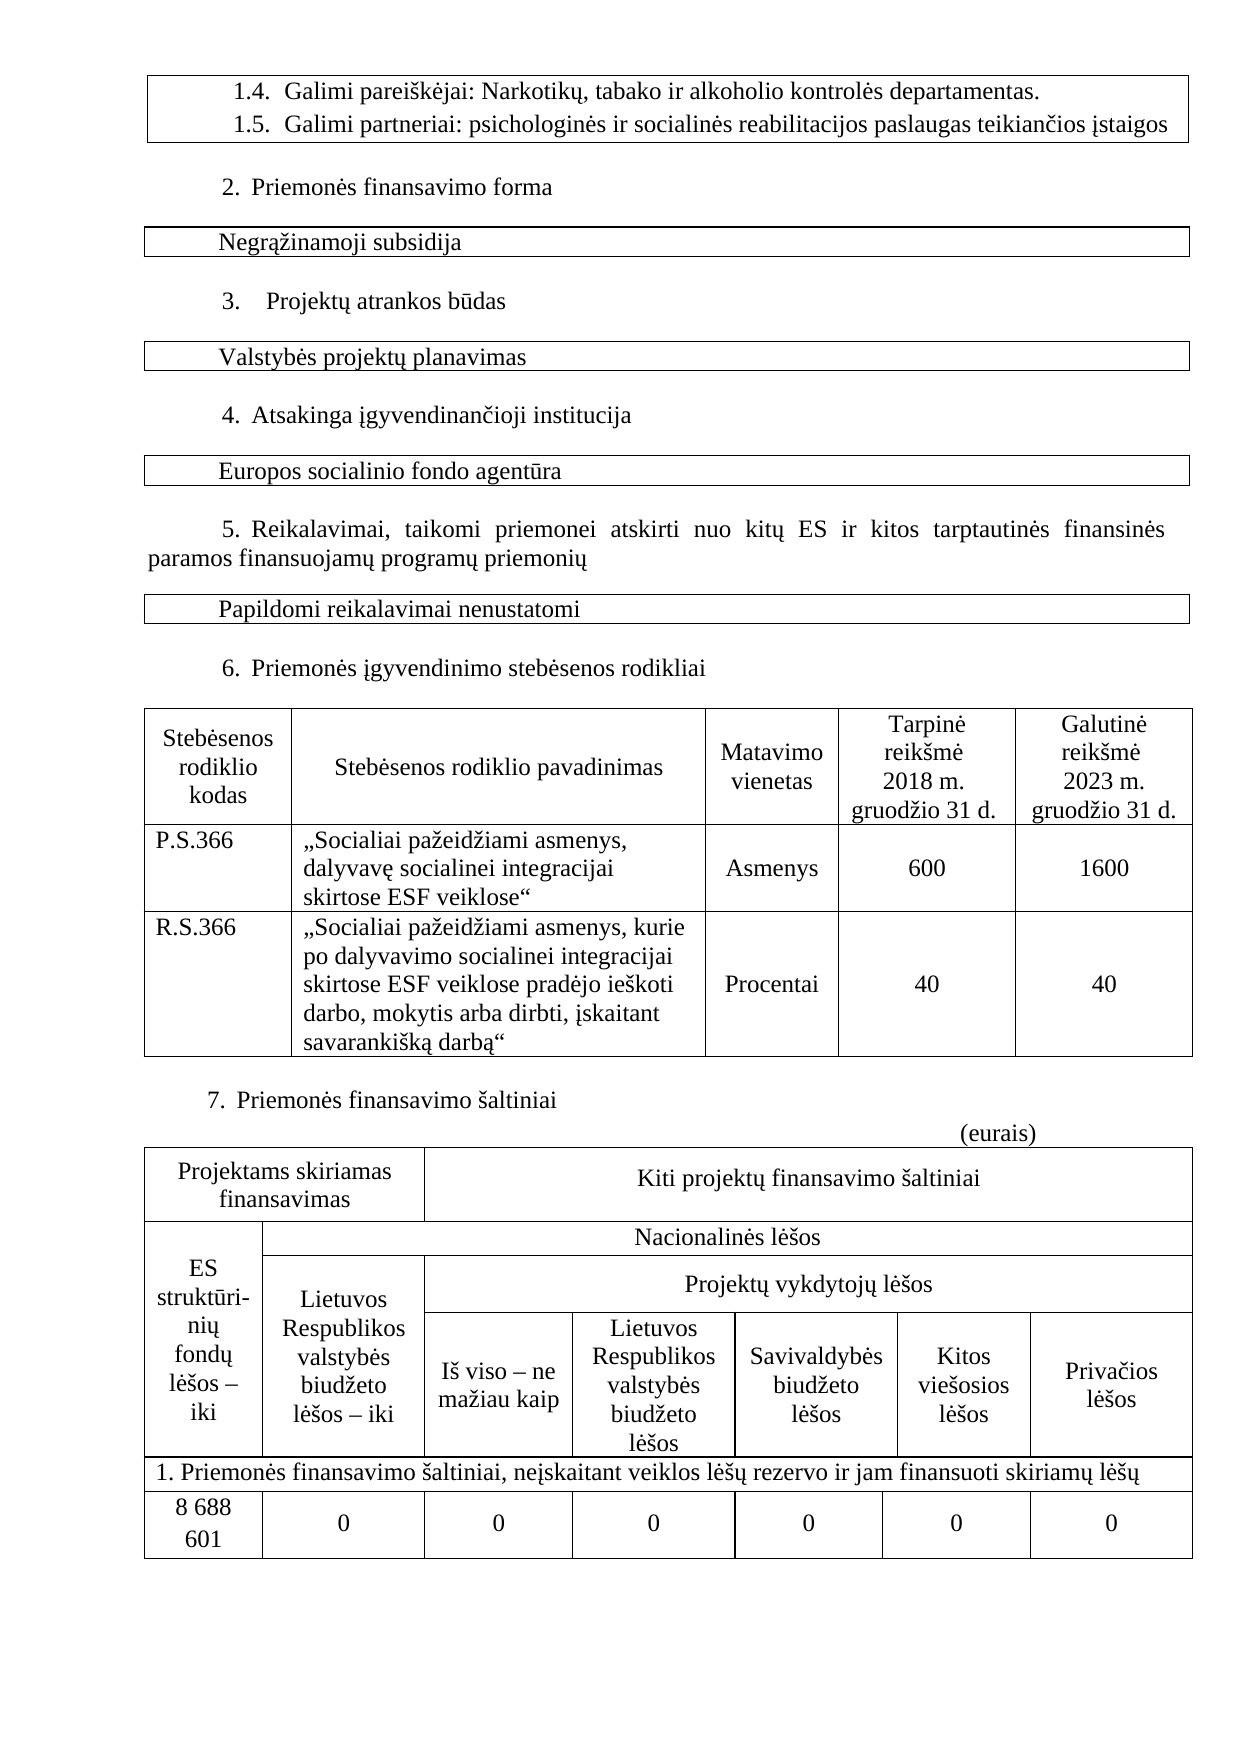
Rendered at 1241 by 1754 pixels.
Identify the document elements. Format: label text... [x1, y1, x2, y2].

table_cell ES struktūri-nių fondų lėšos – iki [145, 1222, 262, 1456]
table_cell 600 [839, 825, 1015, 911]
table_header Papildomi reikalavimai nenustatomi [145, 595, 1189, 623]
table_cell Projektų vykdytojų lėšos [425, 1256, 1192, 1312]
text (eurais) [148, 1118, 1122, 1147]
text 5. Reikalavimai, taikomi priemonei atskirti nuo kitų ES ir kitos tarptautinės finansinės paramos finansuojamų programų priemonių [148, 514, 1167, 572]
table_header 1.4. Galimi pareiškėjai: Narkotikų, tabako ir alkoholio kontrolės departamentas. 1.5. Galimi partneriai: psichologinės ir socialinės reabilitacijos paslaugas teikiančios įstaigos [148, 76, 1188, 142]
table_cell 0 [736, 1492, 882, 1558]
table_cell 0 [425, 1492, 572, 1558]
table_cell Savivaldybės biudžeto lėšos [736, 1313, 897, 1456]
table_cell Lietuvos Respublikos valstybės biudžeto lėšos [573, 1313, 734, 1456]
table_cell Procentai [706, 912, 838, 1056]
table_cell Iš viso – ne mažiau kaip [425, 1313, 572, 1456]
table_cell Lietuvos Respublikos valstybės biudžeto lėšos – iki [263, 1256, 424, 1456]
table_header Galutinė reikšmė 2023 m. gruodžio 31 d. [1016, 709, 1192, 824]
table_cell Nacionalinės lėšos [263, 1222, 1192, 1255]
table_cell Privačios lėšos [1031, 1313, 1192, 1456]
table_cell Asmenys [706, 825, 838, 911]
table_cell 0 [573, 1492, 734, 1558]
table_cell 8 688 601 [145, 1492, 262, 1558]
table_header Negrąžinamoji subsidija [145, 228, 1189, 256]
text 6. Priemonės įgyvendinimo stebėsenos rodikliai [148, 653, 1167, 682]
table_header Kiti projektų finansavimo šaltiniai [425, 1148, 1192, 1221]
text 2. Priemonės finansavimo forma [148, 172, 1167, 201]
table_cell 40 [839, 912, 1015, 1056]
table_header Projektams skiriamas finansavimas [145, 1148, 424, 1221]
text 3. Projektų atrankos būdas [148, 286, 1167, 315]
table_cell 1600 [1016, 825, 1192, 911]
table_cell „Socialiai pažeidžiami asmenys, kurie po dalyvavimo socialinei integracijai skirtose ESF veiklose pradėjo ieškoti darbo, mokytis arba dirbti, įskaitant savarankišką darbą“ [292, 912, 705, 1056]
table_cell R.S.366 [145, 912, 291, 1056]
table_header Stebėsenos rodiklio pavadinimas [292, 709, 705, 824]
table_cell 0 [263, 1492, 424, 1558]
text 4. Atsakinga įgyvendinančioji institucija [148, 400, 1167, 429]
table_header Tarpinė reikšmė 2018 m. gruodžio 31 d. [839, 709, 1015, 824]
table_cell P.S.366 [145, 825, 291, 911]
table_cell 1. Priemonės finansavimo šaltiniai, neįskaitant veiklos lėšų rezervo ir jam finansuoti skiriamų lėšų [145, 1458, 1192, 1491]
text 7. Priemonės finansavimo šaltiniai [148, 1086, 1167, 1114]
table_header Stebėsenos rodiklio kodas [145, 709, 291, 824]
table_cell Kitos viešosios lėšos [898, 1313, 1030, 1456]
table_cell 40 [1016, 912, 1192, 1056]
table_header Europos socialinio fondo agentūra [145, 456, 1189, 484]
table_header Matavimo vienetas [706, 709, 838, 824]
table_cell 0 [1031, 1492, 1192, 1558]
table_cell 0 [883, 1492, 1030, 1558]
table_header Valstybės projektų planavimas [145, 342, 1189, 370]
table_cell „Socialiai pažeidžiami asmenys, dalyvavę socialinei integracijai skirtose ESF veiklose“ [292, 825, 705, 911]
